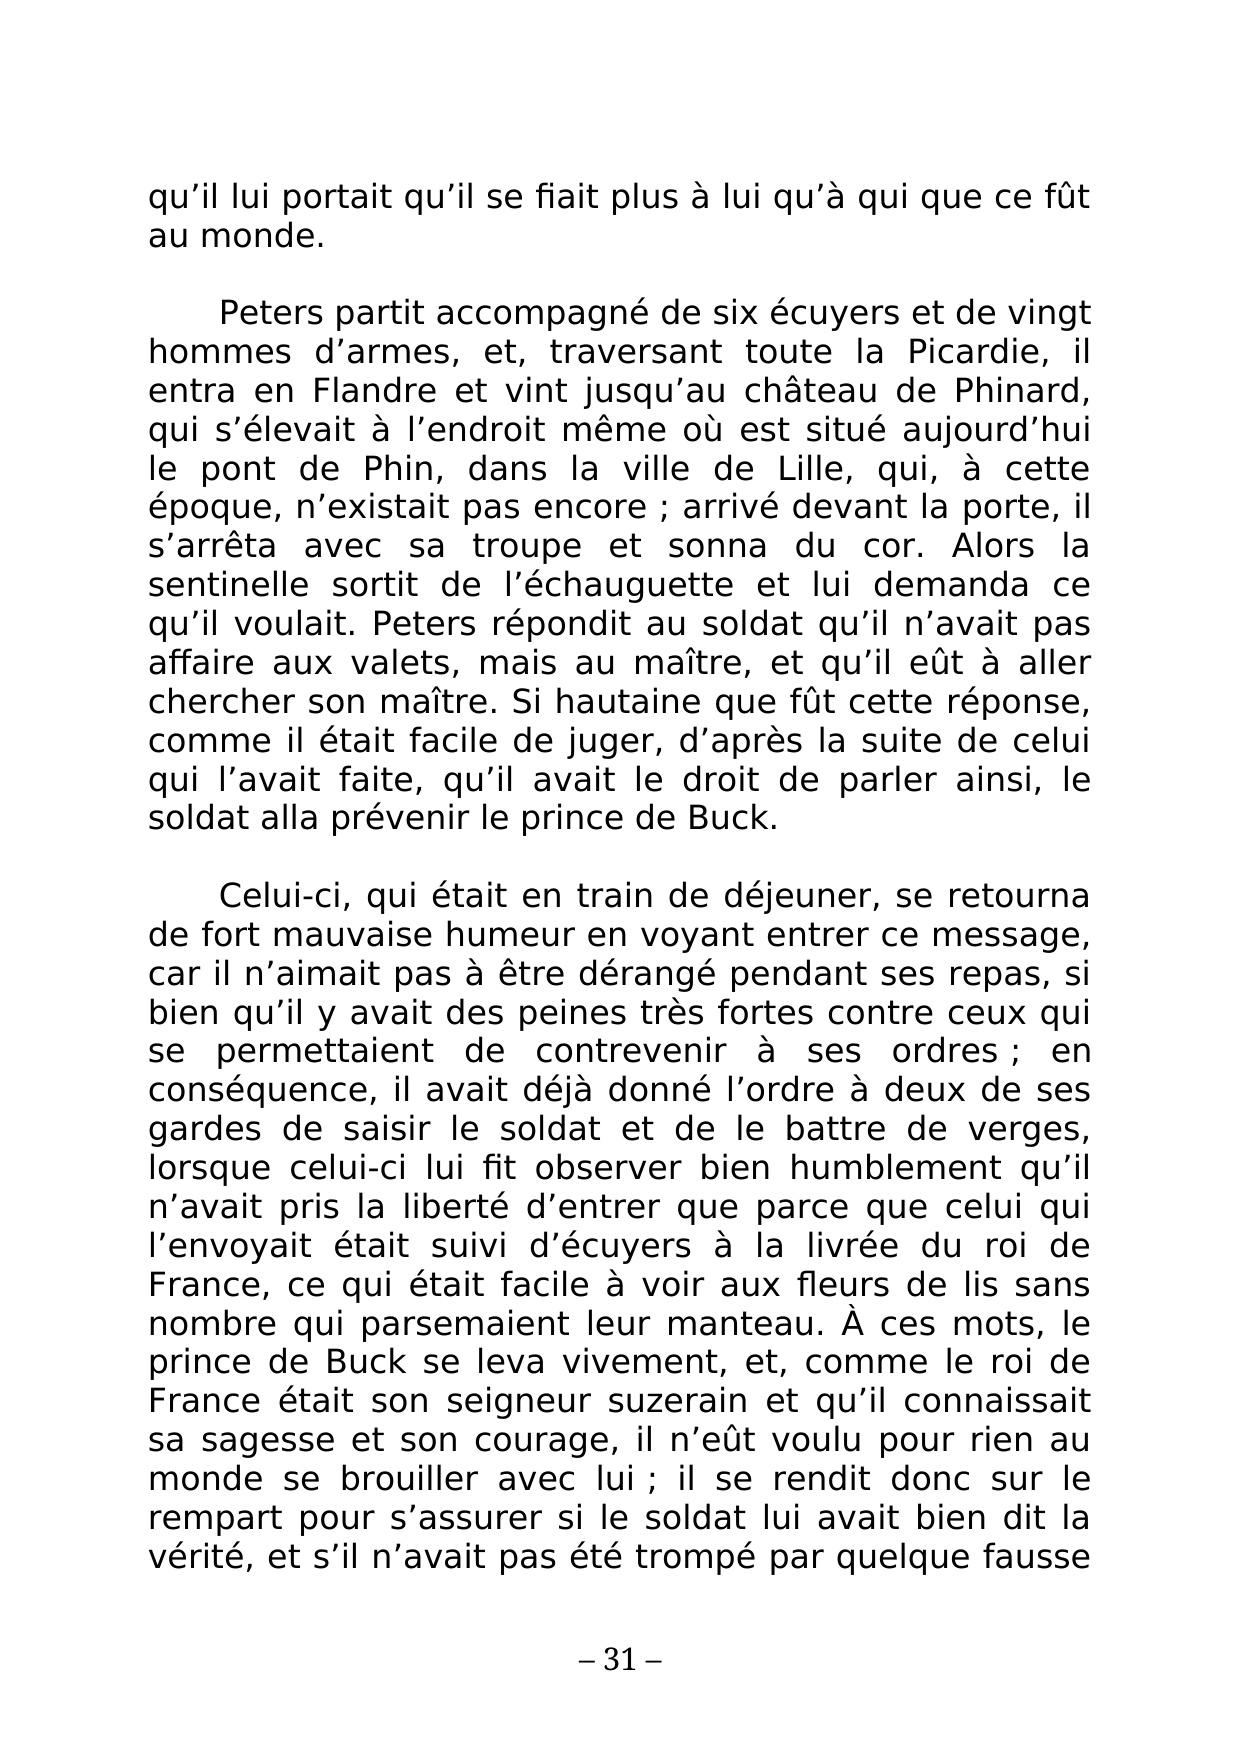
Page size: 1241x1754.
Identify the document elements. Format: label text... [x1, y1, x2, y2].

text Peters partit accompagné de six écuyers et de vingt hommes d’armes, et, traversant toute la Picardie, il entra en Flandre et vint jusqu’au château de Phinard, qui s’élevait à l’endroit même où est situé aujourd’hui le pont de Phin, dans la ville de Lille, qui, à cette époque, n’existait pas encore ; arrivé devant la porte, il s’arrêta avec sa troupe et sonna du cor. Alors la sentinelle sortit de l’échauguette et lui demanda ce qu’il voulait. Peters répondit au soldat qu’il n’avait pas affaire aux valets, mais au maître, et qu’il eût à aller chercher son maître. Si hautaine que fût cette réponse, comme il était facile de juger, d’après la suite de celui qui l’avait faite, qu’il avait le droit de parler ainsi, le soldat alla prévenir le prince de Buck. [148, 294, 1092, 838]
text Celui-ci, qui était en train de déjeuner, se retourna de fort mauvaise humeur en voyant entrer ce message, car il n’aimait pas à être dérangé pendant ses repas, si bien qu’il y avait des peines très fortes contre ceux qui se permettaient de contrevenir à ses ordres ; en conséquence, il avait déjà donné l’ordre à deux de ses gardes de saisir le soldat et de le battre de verges, lorsque celui-ci lui fit observer bien humblement qu’il n’avait pris la liberté d’entrer que parce que celui qui l’envoyait était suivi d’écuyers à la livrée du roi de France, ce qui était facile à voir aux fleurs de lis sans nombre qui parsemaient leur manteau. À ces mots, le prince de Buck se leva vivement, et, comme le roi de France était son seigneur suzerain et qu’il connaissait sa sagesse et son courage, il n’eût voulu pour rien au monde se brouiller avec lui ; il se rendit donc sur le rempart pour s’assurer si le soldat lui avait bien dit la vérité, et s’il n’avait pas été trompé par quelque fausse [148, 877, 1092, 1576]
text qu’il lui portait qu’il se fiait plus à lui qu’à qui que ce fût au monde. [148, 177, 1092, 255]
